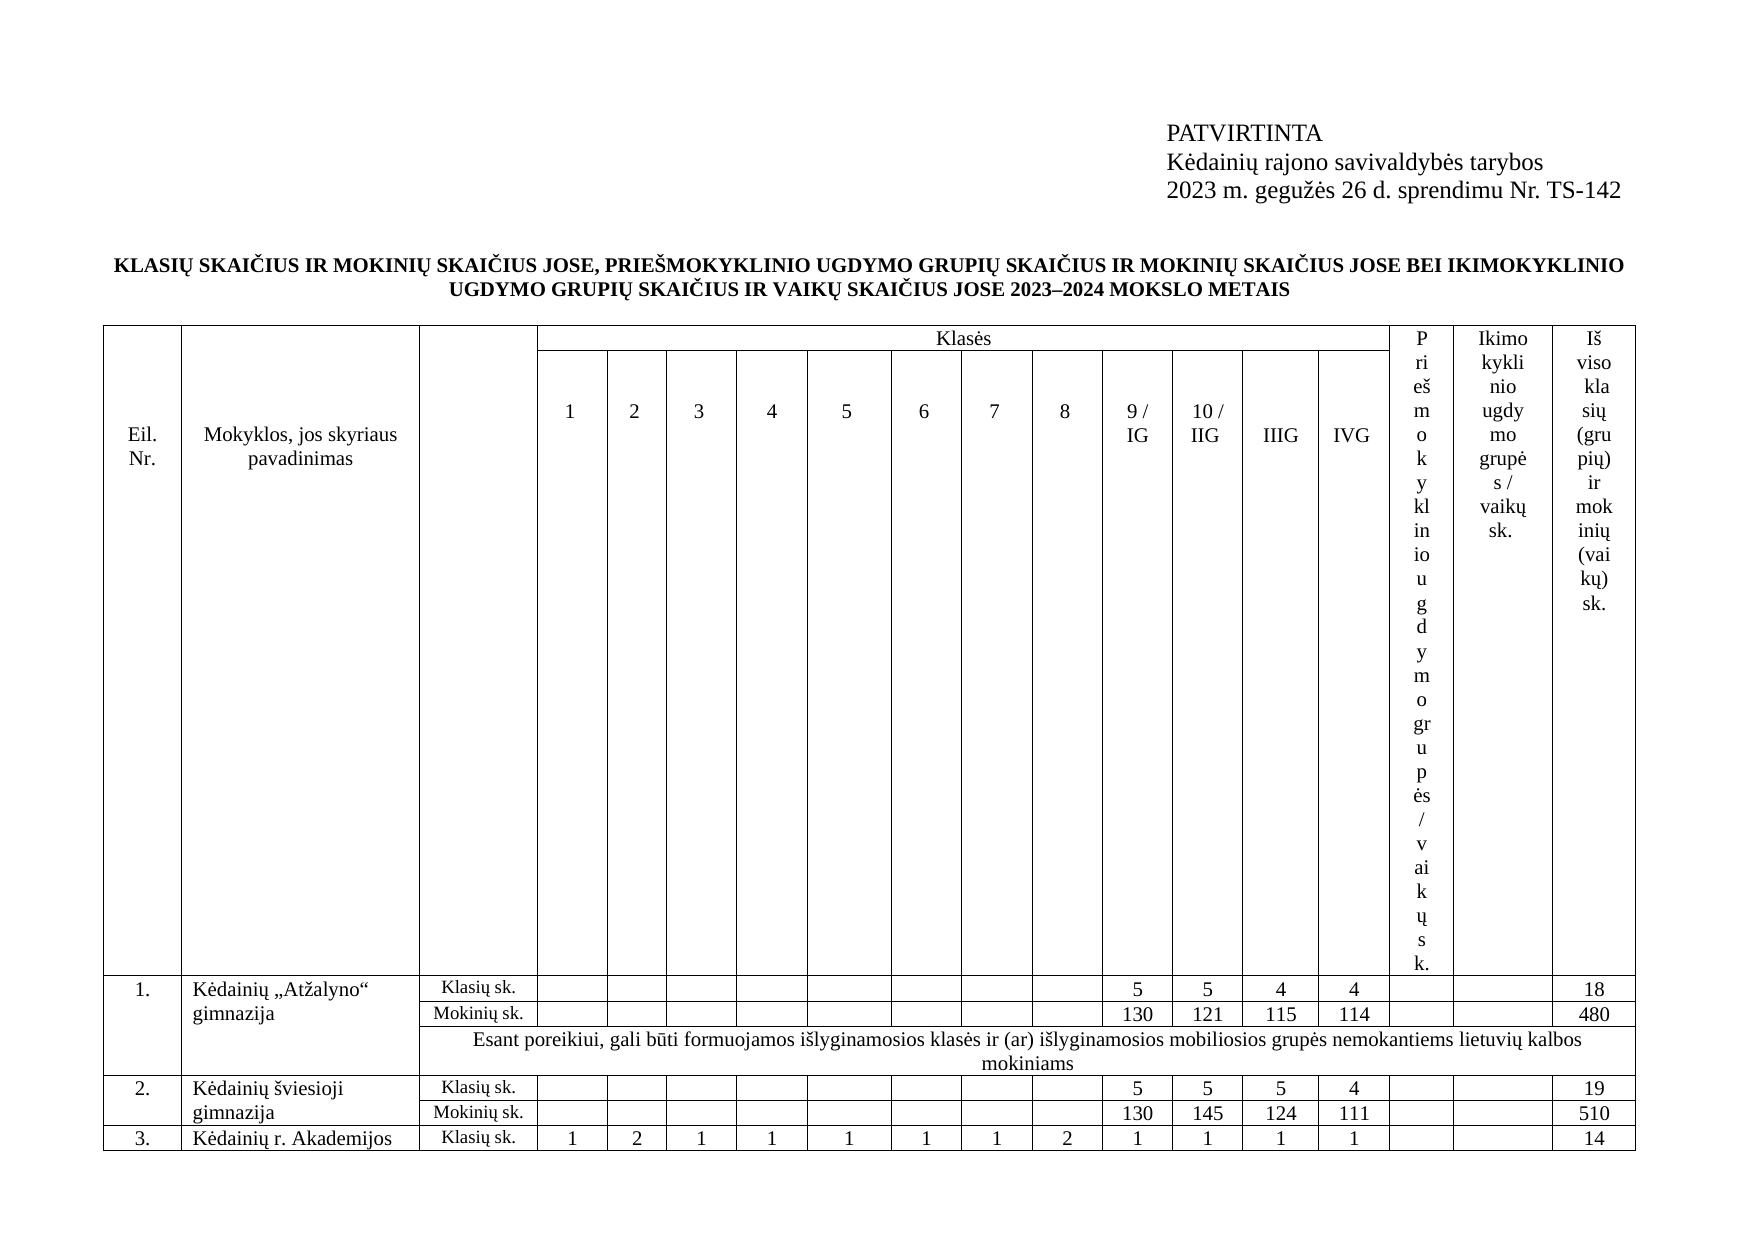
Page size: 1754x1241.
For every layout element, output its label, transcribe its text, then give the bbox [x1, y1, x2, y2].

table_cell 115 [1243, 1002, 1318, 1026]
table_cell [1454, 976, 1552, 1001]
table_cell 2. [104, 1076, 181, 1125]
table_cell 8 [1033, 351, 1102, 975]
table_header Eil. Nr. [104, 326, 181, 975]
table_cell 1. [104, 976, 181, 1075]
table_cell 145 [1173, 1101, 1242, 1125]
table_cell 4 [1319, 1076, 1389, 1100]
table_cell [892, 1101, 961, 1125]
table_cell [808, 1076, 891, 1100]
table_cell 121 [1173, 1002, 1242, 1026]
table_cell 1 [1103, 1126, 1172, 1150]
table_cell 5 [1243, 1076, 1318, 1100]
table_cell 14 [1553, 1126, 1635, 1150]
table_cell [1390, 1126, 1453, 1150]
text 2023 m. gegužės 26 d. sprendimu Nr. TS-142 [1166, 176, 1636, 204]
table_cell Esant poreikiui, gali būti formuojamos išlyginamosios klasės ir (ar) išlyginamosios mobiliosios grupės nemokantiems lietuvių kalbos mokiniams [420, 1027, 1635, 1075]
table_header Mokyklos, jos skyriaus pavadinimas [182, 326, 419, 975]
table_cell [608, 976, 666, 1001]
table_cell [1390, 1002, 1453, 1026]
table_cell [538, 1002, 607, 1026]
table_cell Mokinių sk. [420, 1002, 537, 1026]
table_cell 1 [808, 1126, 891, 1150]
table_cell 4 [1319, 976, 1389, 1001]
table_cell 1 [538, 1126, 607, 1150]
table_cell [1454, 1126, 1552, 1150]
table_cell 1 [737, 1126, 807, 1150]
table_cell 124 [1243, 1101, 1318, 1125]
table_cell [538, 1101, 607, 1125]
table_cell 4 [1243, 976, 1318, 1001]
table_cell 19 [1553, 1076, 1635, 1100]
table_cell Kėdainių r. Akademijos [182, 1126, 419, 1150]
table_cell [538, 976, 607, 1001]
table_cell 1 [538, 351, 607, 975]
table_header Priešmokyklinio ugdymo grupės / vaikų sk. [1390, 326, 1453, 975]
table_cell [892, 1002, 961, 1026]
table_cell 1 [1173, 1126, 1242, 1150]
text PATVIRTINTA [1166, 118, 1636, 147]
table_cell [1454, 1002, 1552, 1026]
table_cell Klasių sk. [420, 1126, 537, 1150]
table_cell 9 / IG [1103, 351, 1172, 975]
table_header Klasės [538, 326, 1389, 350]
table_cell Mokinių sk. [420, 1101, 537, 1125]
table_cell [608, 1101, 666, 1125]
table_cell [608, 1002, 666, 1026]
table_cell [808, 976, 891, 1001]
table_cell IVG [1319, 351, 1389, 975]
table_cell [1033, 1101, 1102, 1125]
table_cell [962, 976, 1032, 1001]
table_cell [608, 1076, 666, 1100]
table_cell 1 [892, 1126, 961, 1150]
table_cell 5 [1173, 1076, 1242, 1100]
table_cell [538, 1076, 607, 1100]
table_cell 480 [1553, 1002, 1635, 1026]
table_cell 130 [1103, 1002, 1172, 1026]
table_cell Klasių sk. [420, 1076, 537, 1100]
table_header [420, 326, 537, 975]
table_cell Kėdainių šviesioji gimnazija [182, 1076, 419, 1125]
table_cell 6 [892, 351, 961, 975]
table_cell 3. [104, 1126, 181, 1150]
table_cell [667, 1076, 736, 1100]
table_cell 3 [667, 351, 736, 975]
table_cell 7 [962, 351, 1032, 975]
table_cell 510 [1553, 1101, 1635, 1125]
table_cell [737, 976, 807, 1001]
table_header Ikimokyklinio ugdymo grupės / vaikų sk. [1454, 326, 1552, 975]
table_cell 5 [1173, 976, 1242, 1001]
table_cell [962, 1002, 1032, 1026]
table_cell 2 [608, 1126, 666, 1150]
table_cell [1390, 1101, 1453, 1125]
table_cell [1454, 1076, 1552, 1100]
table_cell Kėdainių „Atžalyno“ gimnazija [182, 976, 419, 1075]
table_cell 4 [737, 351, 807, 975]
table_cell IIIG [1243, 351, 1318, 975]
table_cell [737, 1076, 807, 1100]
table_cell [667, 976, 736, 1001]
table_cell [1390, 976, 1453, 1001]
table_cell 1 [667, 1126, 736, 1150]
table_cell 111 [1319, 1101, 1389, 1125]
table_cell Klasių sk. [420, 976, 537, 1001]
table_cell [737, 1101, 807, 1125]
table_cell [667, 1101, 736, 1125]
table_cell 114 [1319, 1002, 1389, 1026]
table_cell 5 [1103, 1076, 1172, 1100]
table_cell 5 [1103, 976, 1172, 1001]
table_cell 18 [1553, 976, 1635, 1001]
table_cell [1033, 1076, 1102, 1100]
table_cell 10 / IIG [1173, 351, 1242, 975]
table_cell [808, 1101, 891, 1125]
text KLASIŲ SKAIČIUS IR MOKINIŲ SKAIČIUS JOSE, PRIEŠMOKYKLINIO UGDYMO GRUPIŲ SKAIČIUS IR MOKINIŲ SKAIČIUS JOSE BEI IKIMOKYKLINIO UGDYMO GRUPIŲ SKAIČIUS IR VAIKŲ SKAIČIUS JOSE 2023–2024 MOKSLO METAIS [103, 252, 1636, 301]
table_cell 130 [1103, 1101, 1172, 1125]
table_header Iš viso klasių (grupių) ir mokinių (vaikų) sk. [1553, 326, 1635, 975]
table_cell [808, 1002, 891, 1026]
table_cell [892, 976, 961, 1001]
table_cell [1390, 1076, 1453, 1100]
table_cell 2 [1033, 1126, 1102, 1150]
table_cell 1 [1319, 1126, 1389, 1150]
table_cell 5 [808, 351, 891, 975]
table_cell [667, 1002, 736, 1026]
table_cell [1033, 976, 1102, 1001]
table_cell [737, 1002, 807, 1026]
table_cell 1 [1243, 1126, 1318, 1150]
table_cell [892, 1076, 961, 1100]
table_cell [962, 1076, 1032, 1100]
table_cell [1033, 1002, 1102, 1026]
table_cell [962, 1101, 1032, 1125]
text Kėdainių rajono savivaldybės tarybos [1166, 147, 1636, 176]
table_cell [1454, 1101, 1552, 1125]
table_cell 2 [608, 351, 666, 975]
table_cell 1 [962, 1126, 1032, 1150]
